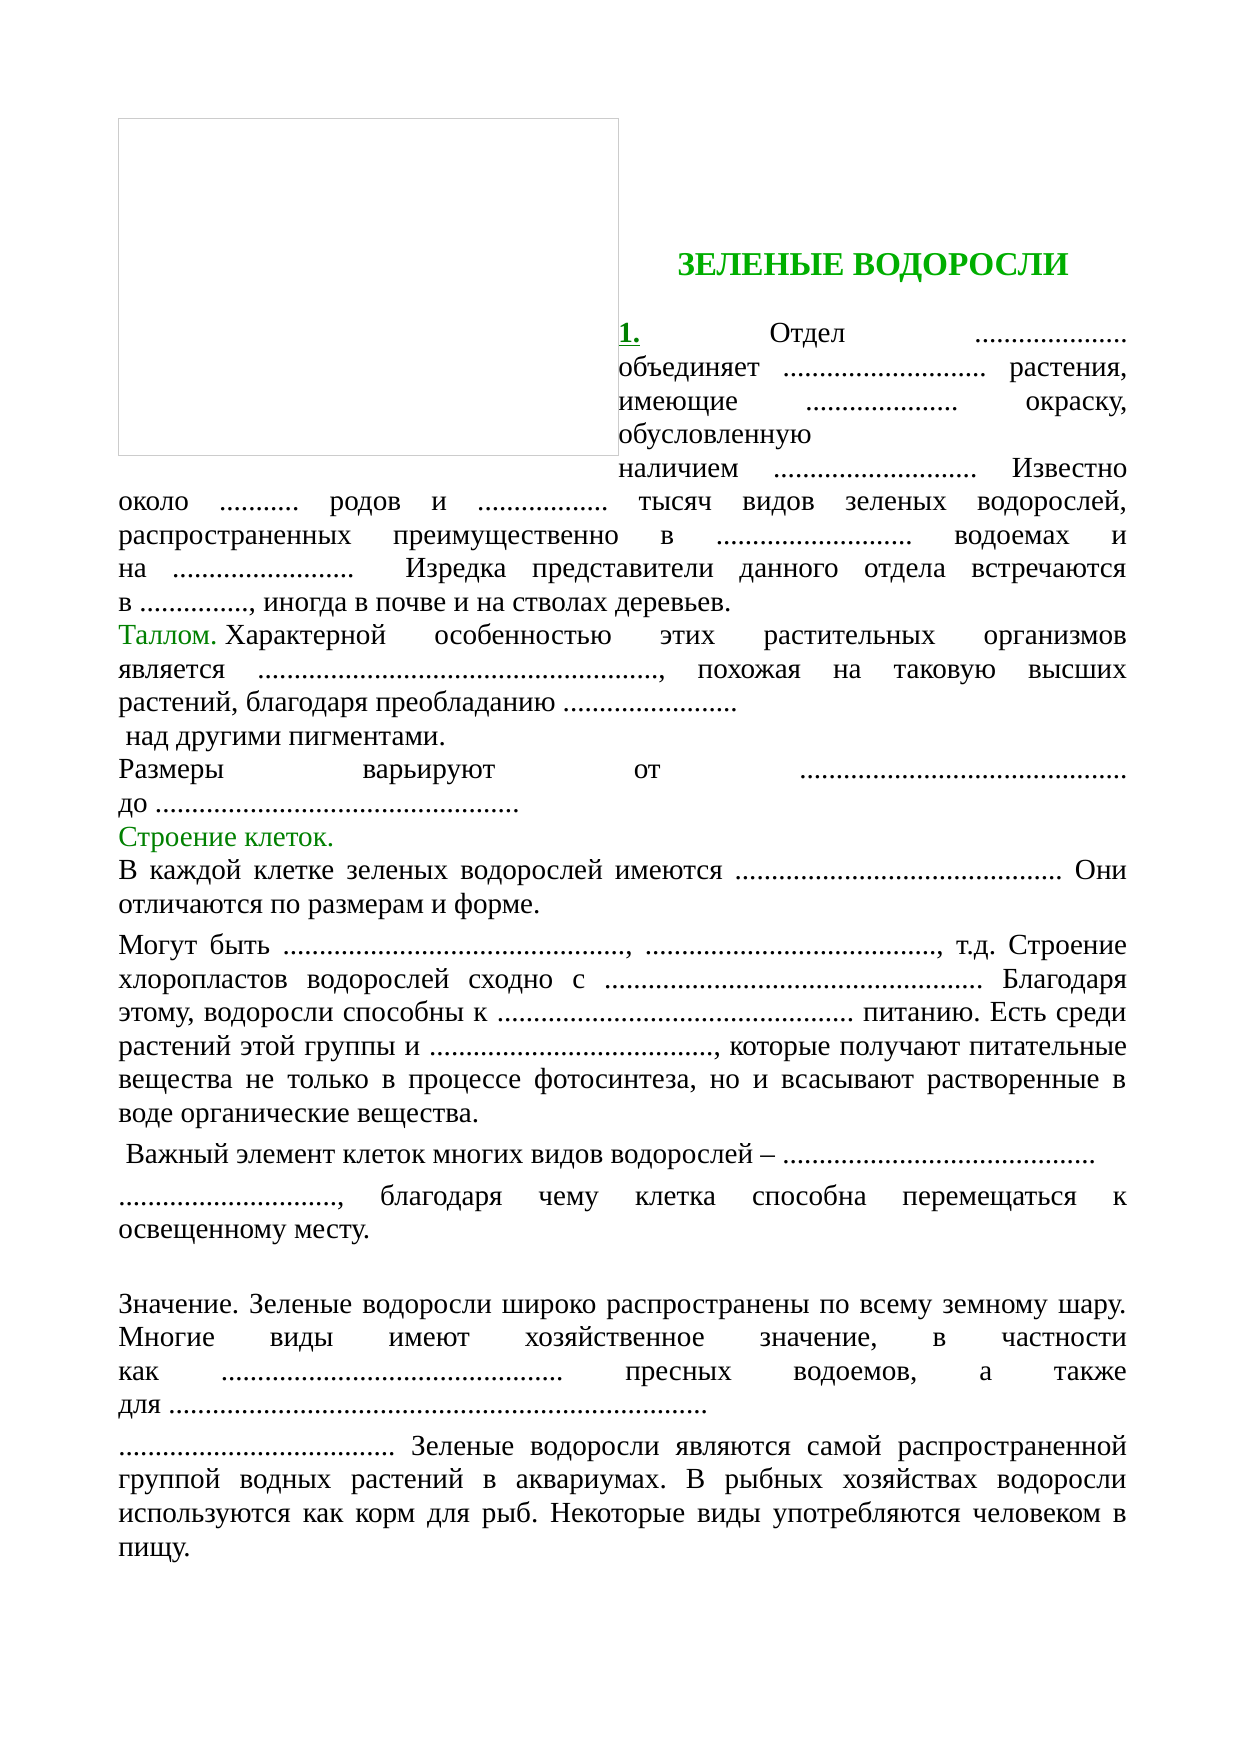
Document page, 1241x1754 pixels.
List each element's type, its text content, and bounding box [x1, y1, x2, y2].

text 1. Отдел ..................... объединяет ............................ растения, имеющие ..................... окраску, обусловленную наличием ............................ Известно около ........... родов и .................. тысяч видов зеленых водорослей, распространенных преимущественно в ........................... водоемах и на ......................... Изредка представители данного отдела встречаются в ..............., иногда в почве и на стволах деревьев. [118, 316, 1127, 617]
text Значение. Зеленые водоросли широко распространены по всему земному шару. Многие виды имеют хозяйственное значение, в частности как ............................................... пресных водоемов, а также для .......................................................................... [118, 1286, 1127, 1420]
text над другими пигментами. [118, 718, 1127, 752]
text ...................................... Зеленые водоросли являются самой распространенной группой водных растений в аквариумах. В рыбных хозяйствах водоросли используются как корм для рыб. Некоторые виды употребляются человеком в пищу. [118, 1428, 1127, 1562]
text Важный элемент клеток многих видов водорослей – ........................................... [118, 1136, 1127, 1170]
text В каждой клетке зеленых водорослей имеются ............................................. Они отличаются по размерам и форме. [118, 852, 1127, 919]
text Могут быть ..............................................., ........................................, т.д. Строение хлоропластов водорослей сходно с .................................................... Благодаря этому, водоросли способны к ................................................. питанию. Есть среди растений этой группы и ......................................., которые получают питательные вещества не только в процессе фотосинтеза, но и всасывают растворенные в воде органические вещества. [118, 927, 1127, 1128]
text .............................., благодаря чему клетка способна перемещаться к освещенному месту. [118, 1178, 1127, 1245]
text Таллом. Характерной особенностью этих растительных организмов является ......................................................., похожая на таковую высших растений, благодаря преобладанию ........................ [118, 617, 1127, 718]
text Строение клеток. [118, 819, 1127, 852]
text Размеры варьируют от ............................................. до .................................................. [118, 752, 1127, 819]
text [119, 244, 618, 282]
text ЗЕЛЕНЫЕ ВОДОРОСЛИ [619, 244, 1127, 282]
